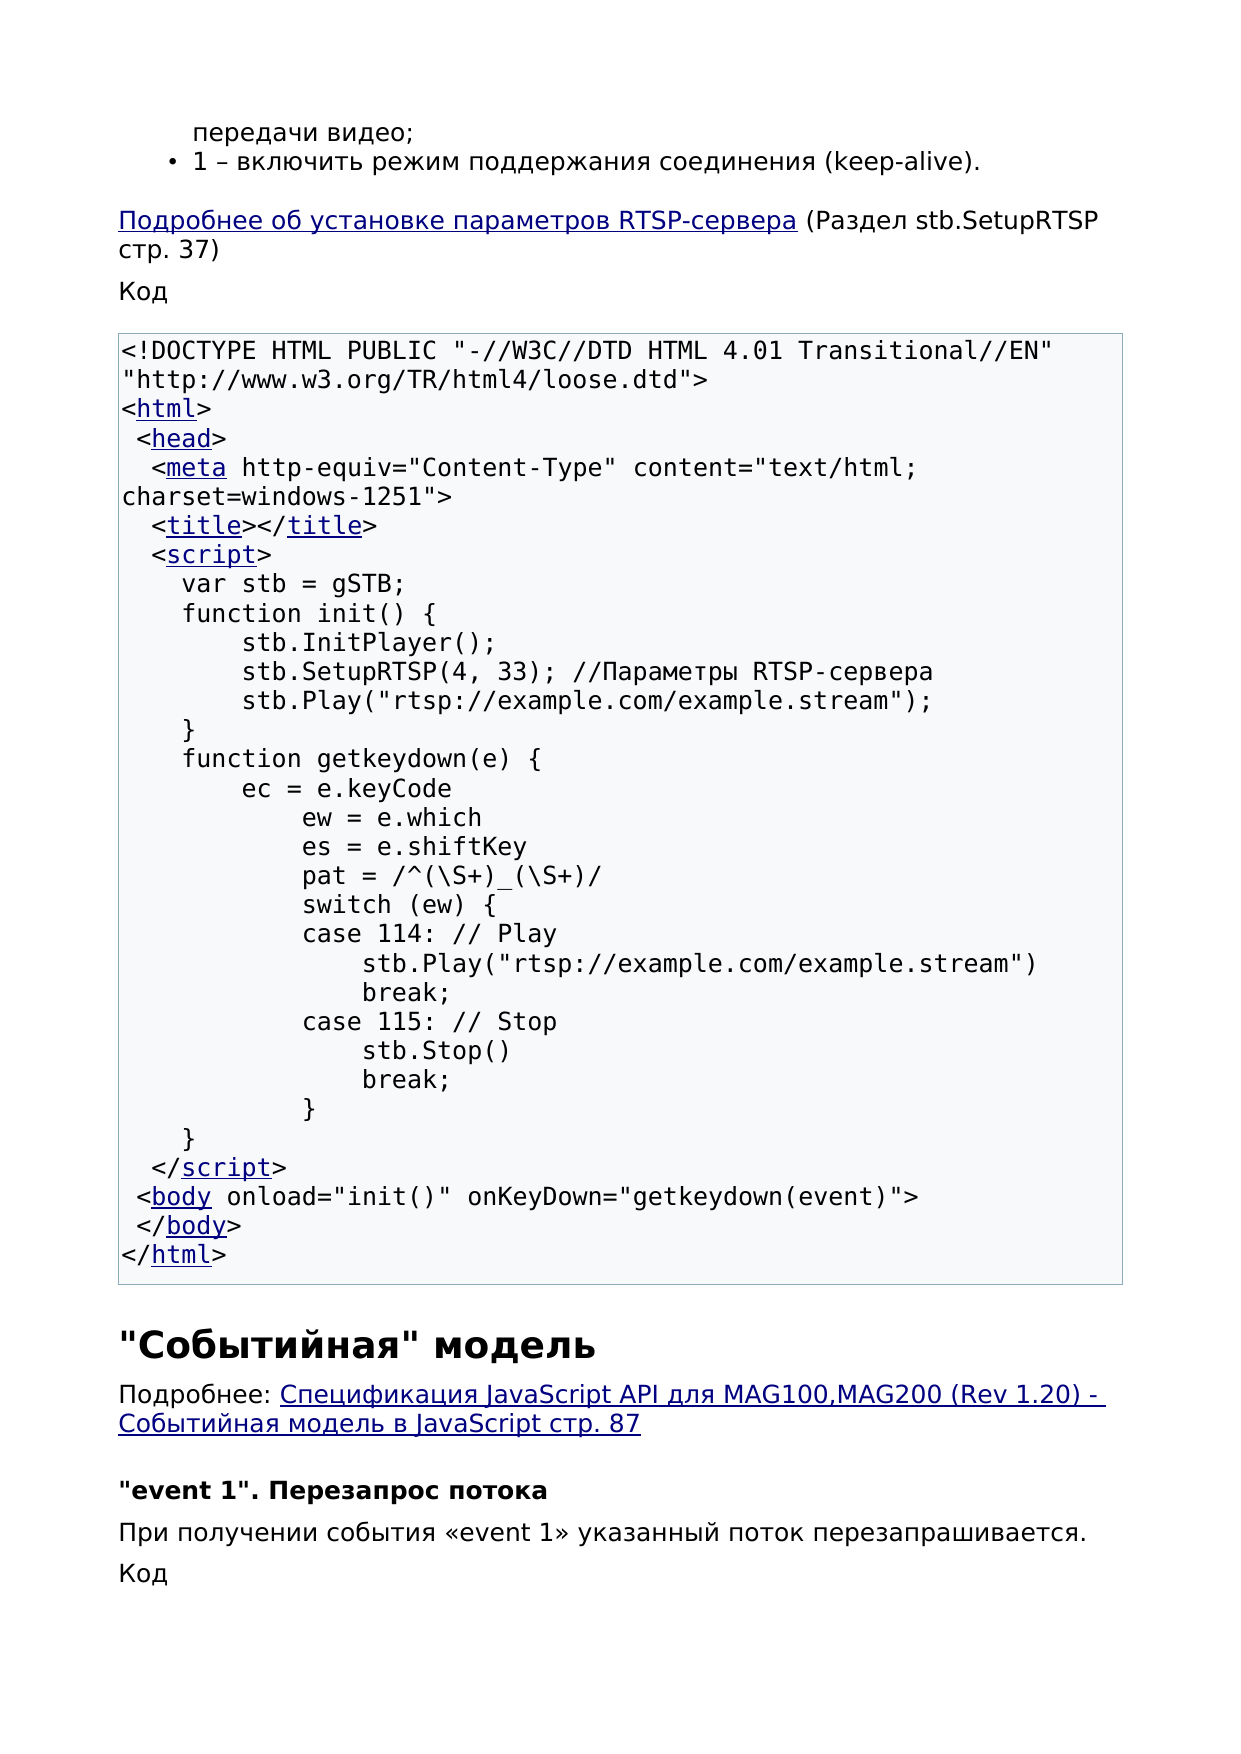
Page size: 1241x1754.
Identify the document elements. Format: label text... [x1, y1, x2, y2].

text Подробнее об установке параметров RTSP-сервера (Раздел stb.SetupRTSP стр. 37) [118, 206, 1122, 264]
table_header <!DOCTYPE HTML PUBLIC "-//W3C//DTD HTML 4.01 Transitional//EN" "http://www.w3.org/TR/html4/loose.dtd"> <html> <head> <meta http-equiv="Content-Type" content="text/html; charset=windows-1251"> <title></title> <script> var stb = gSTB; function init() { stb.InitPlayer(); stb.SetupRTSP(4, 33); //Параметры RTSP-сервера stb.Play("rtsp://example.com/example.stream"); } function getkeydown(e) { ec = e.keyCode ew = e.which es = e.shiftKey pat = /^(\S+)_(\S+)/ switch (ew) { case 114: // Play stb.Play("rtsp://example.com/example.stream") break; case 115: // Stop stb.Stop() break; } } </script> <body onload="init()" onKeyDown="getkeydown(event)"> </body> </html> [119, 334, 1122, 1284]
list передачи видео; [177, 118, 1122, 147]
subtitle "Событийная" модель [118, 1324, 1122, 1368]
subtitle "event 1". Перезапрос потока [118, 1476, 1122, 1505]
text Код [118, 1559, 1122, 1589]
text При получении события «event 1» указанный поток перезапрашивается. [118, 1518, 1122, 1547]
list 1 – включить режим поддержания соединения (keep-alive). [177, 147, 1122, 176]
text Код [118, 277, 1122, 306]
text Подробнее: Спецификация JavaScript API для MAG100,MAG200 (Rev 1.20) - Событийная модель в JavaScript стр. 87 [118, 1380, 1122, 1439]
